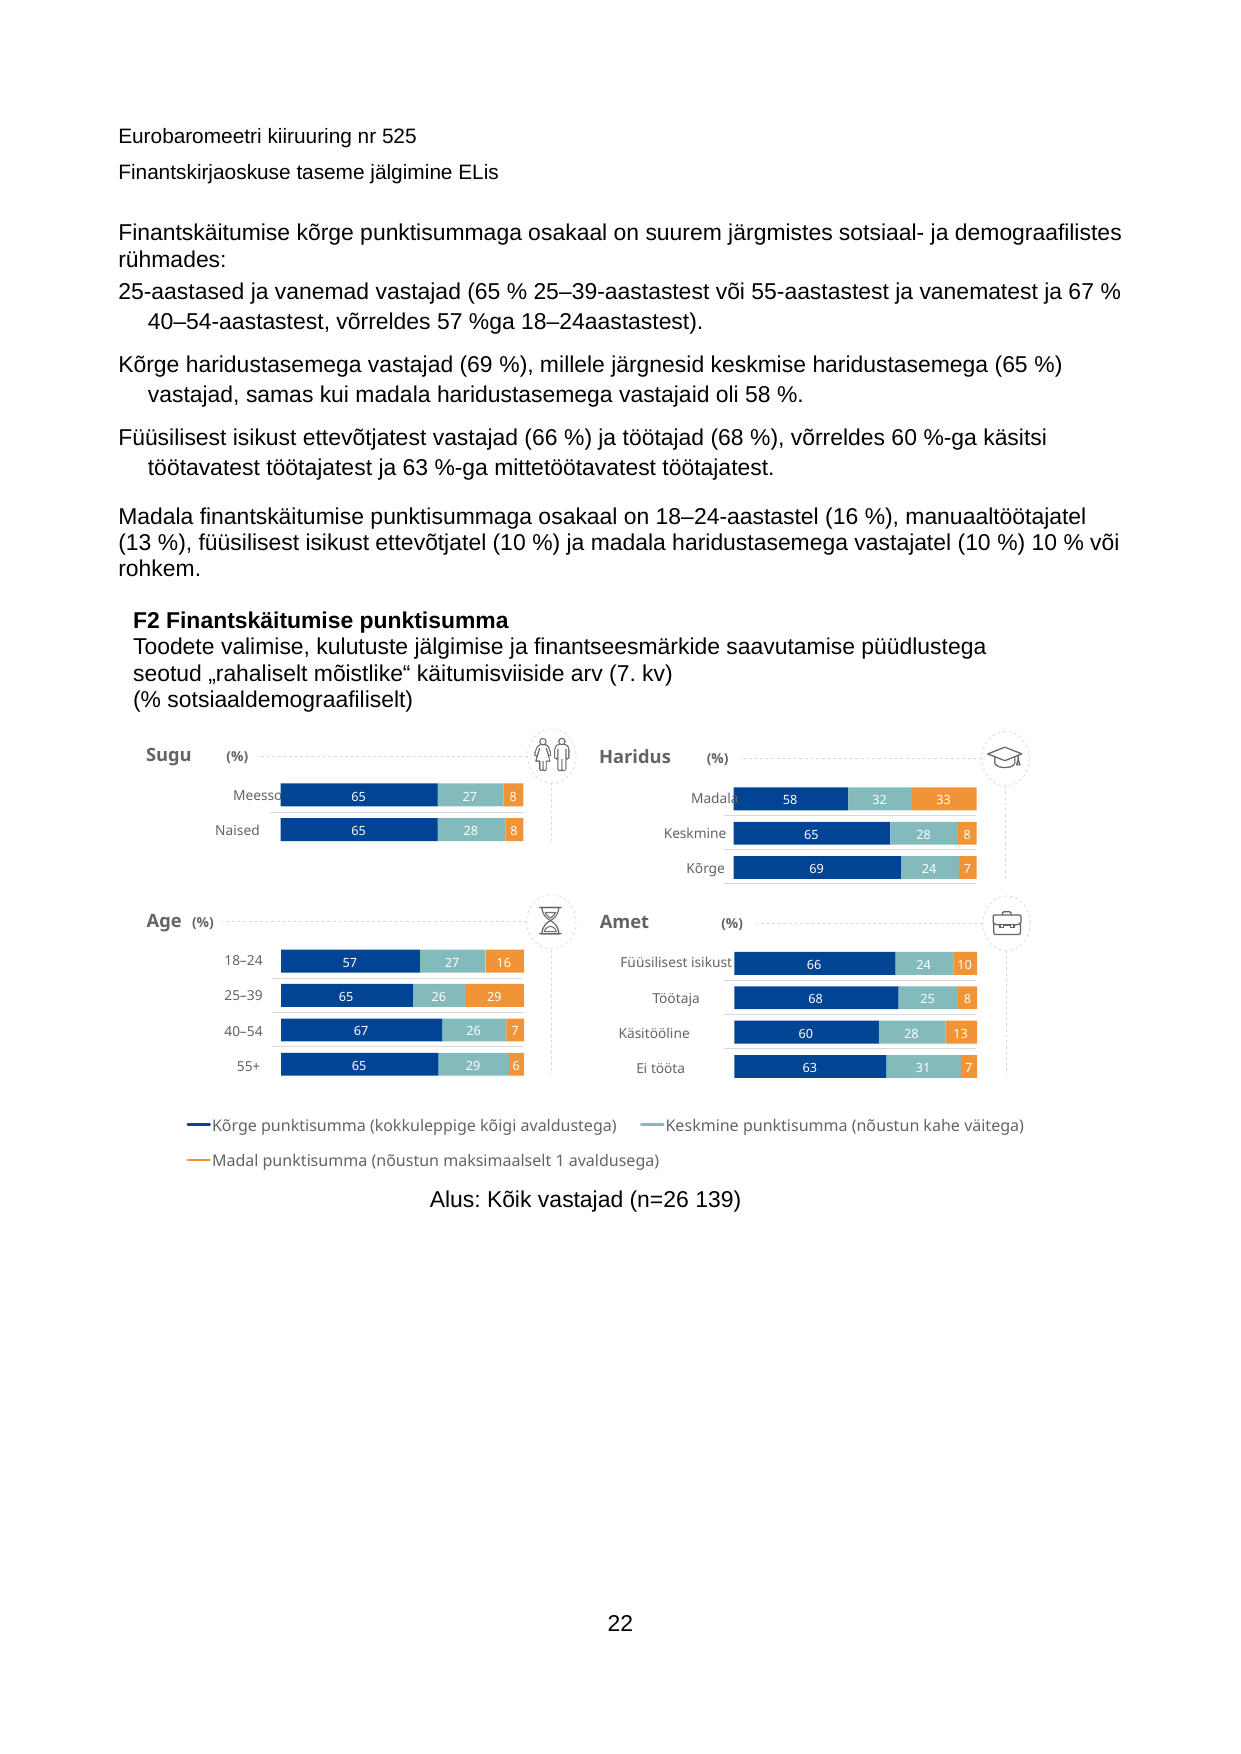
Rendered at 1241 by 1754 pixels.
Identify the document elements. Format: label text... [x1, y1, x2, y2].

list 25-aastased ja vanemad vastajad (65 % 25–39-aastastest või 55-aastastest ja vanematest ja 67 % 40–54-aastastest, võrreldes 57 %ga 18–24aastastest). [118, 278, 1122, 334]
list Füüsilisest isikust ettevõtjatest vastajad (66 %) ja töötajad (68 %), võrreldes 60 %-ga käsitsi töötavatest töötajatest ja 63 %-ga mittetöötavatest töötajatest. [118, 424, 1122, 480]
text Finantskäitumise kõrge punktisummaga osakaal on suurem järgmistes sotsiaal- ja demograafilistes rühmades: [118, 219, 1122, 272]
list Kõrge haridustasemega vastajad (69 %), millele järgnesid keskmise haridustasemega (65 %) vastajad, samas kui madala haridustasemega vastajaid oli 58 %. [118, 351, 1122, 407]
text Madala finantskäitumise punktisummaga osakaal on 18–24-aastastel (16 %), manuaaltöötajatel (13 %), füüsilisest isikust ettevõtjatel (10 %) ja madala haridustasemega vastajatel (10 %) 10 % või rohkem. [118, 503, 1122, 582]
